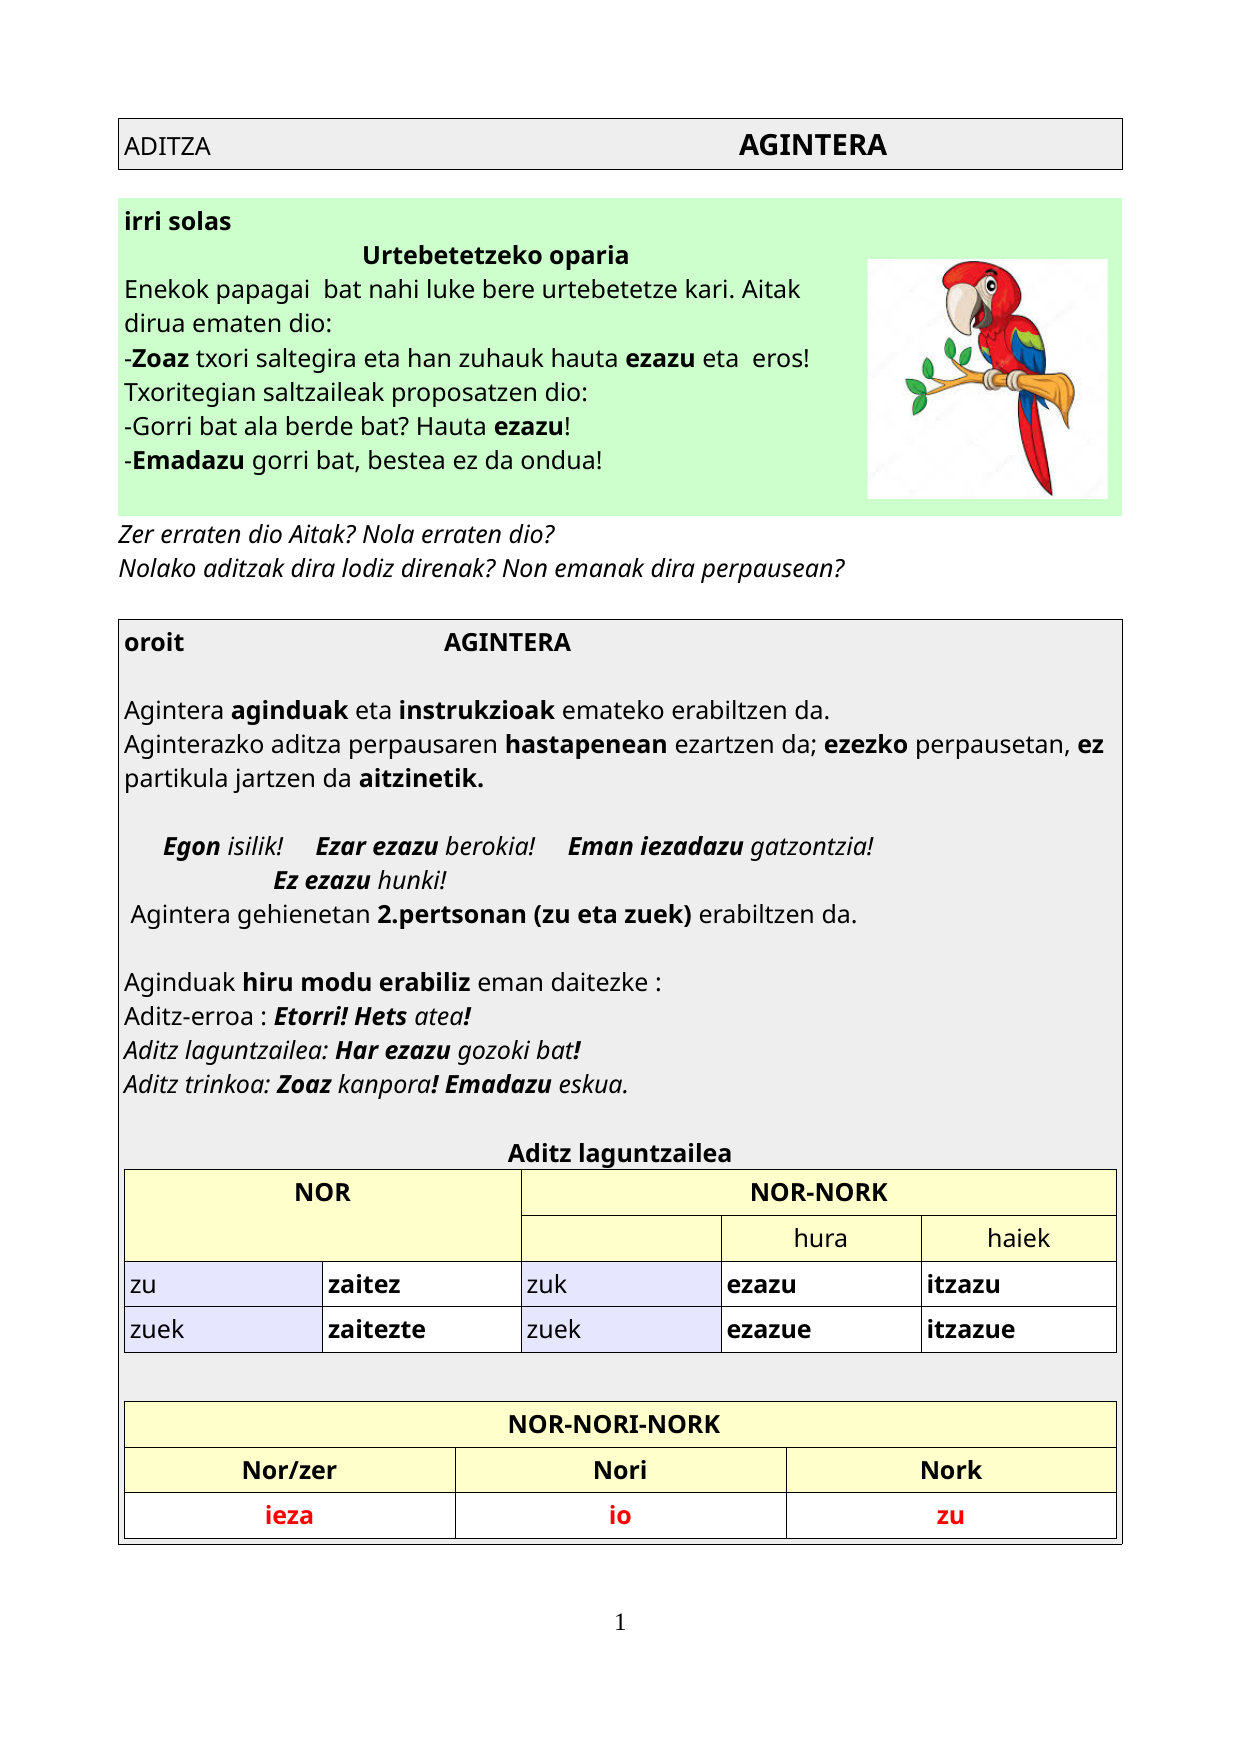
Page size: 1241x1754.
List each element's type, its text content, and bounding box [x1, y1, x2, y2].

picture [867, 259, 1108, 499]
table_cell zuk [522, 1262, 721, 1306]
table_cell io [456, 1493, 786, 1538]
table_cell zu [125, 1262, 322, 1306]
table_header NOR-NORI-NORK [125, 1402, 1116, 1447]
table_header oroit AGINTERA Agintera aginduak eta instrukzioak emateko erabiltzen da. Aginterazko aditza perpausaren hastapenean ezartzen da; ezezko perpausetan, ez partikula jartzen da aitzinetik. Egon isilik! Ezar ezazu berokia! Eman iezadazu gatzontzia! Ez ezazu hunki! Agintera gehienetan 2.pertsonan (zu eta zuek) erabiltzen da. Aginduak hiru modu erabiliz eman daitezke : Aditz-erroa : Etorri! Hets atea! Aditz laguntzailea: Har ezazu gozoki bat! Aditz trinkoa: Zoaz kanpora! Emadazu eskua. Aditz laguntzailea [119, 620, 1122, 1544]
table_cell haiek [922, 1216, 1116, 1261]
table_cell ieza [125, 1493, 455, 1538]
table_cell [522, 1216, 721, 1261]
table_cell zaitez [323, 1262, 521, 1306]
table_cell ezazue [722, 1307, 921, 1352]
table_cell zuek [125, 1307, 322, 1352]
text Nolako aditzak dira lodiz direnak? Non emanak dira perpausean? [118, 550, 1122, 584]
table_cell Nork [787, 1448, 1116, 1492]
table_cell itzazue [922, 1307, 1116, 1352]
table_header ADITZA AGINTERA [119, 119, 1122, 169]
table_cell zuek [522, 1307, 721, 1352]
table_header NOR [125, 1170, 521, 1261]
table_cell hura [722, 1216, 921, 1261]
text Zer erraten dio Aitak? Nola erraten dio? [118, 516, 1122, 550]
table_cell itzazu [922, 1262, 1116, 1306]
table_cell zaitezte [323, 1307, 521, 1352]
table_cell ezazu [722, 1262, 921, 1306]
table_cell zu [787, 1493, 1116, 1538]
table_header NOR-NORK [522, 1170, 1116, 1215]
table_header irri solas Urtebetetzeko oparia Enekok papagai bat nahi luke bere urtebetetze kari. Aitak dirua ematen dio: -Zoaz txori saltegira eta han zuhauk hauta ezazu eta eros! Txoritegian saltzaileak proposatzen dio: -Gorri bat ala berde bat? Hauta ezazu! -Emadazu gorri bat, bestea ez da ondua! [118, 198, 1122, 516]
table_cell Nori [456, 1448, 786, 1492]
table_cell Nor/zer [125, 1448, 455, 1492]
